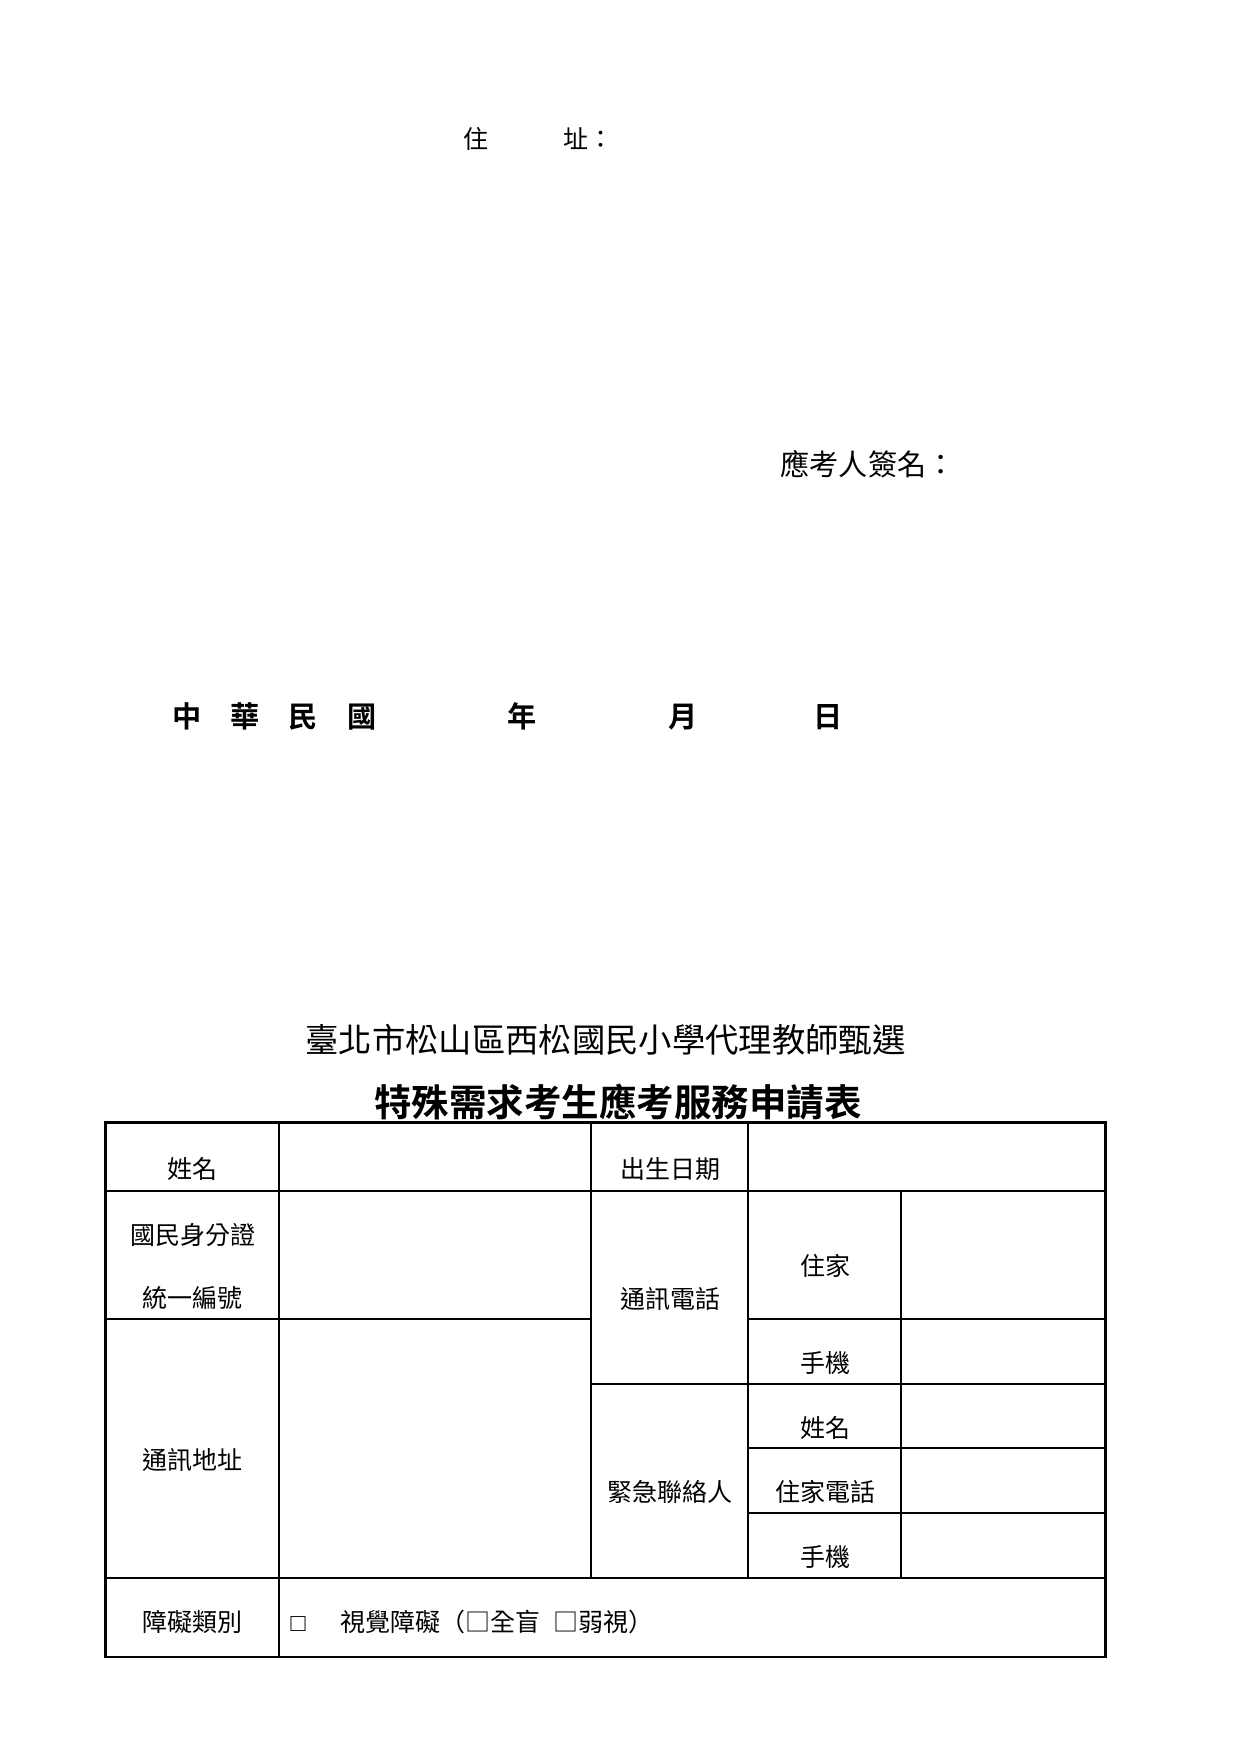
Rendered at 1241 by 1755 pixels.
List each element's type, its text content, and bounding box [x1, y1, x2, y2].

text 特殊需求考生應考服務申請表 [114, 1058, 1122, 1121]
table_cell 緊急聯絡人 [592, 1385, 747, 1577]
table_header 出生日期 [592, 1124, 747, 1190]
table_cell [902, 1320, 1104, 1382]
table_cell 姓名 [749, 1385, 900, 1447]
table_cell □ 視覺障礙（□全盲 □弱視） [280, 1579, 1104, 1656]
table_cell [902, 1385, 1104, 1447]
table_cell [902, 1514, 1104, 1577]
text 臺北市松山區西松國民小學代理教師甄選 [89, 996, 1122, 1058]
table_cell 住家電話 [749, 1449, 900, 1512]
text 應考人簽名： [139, 421, 1122, 483]
table_cell [902, 1192, 1104, 1317]
table_cell 國民身分證 統一編號 [107, 1192, 278, 1317]
table_cell 住家 [749, 1192, 900, 1317]
table_cell [902, 1449, 1104, 1512]
text 中 華 民 國 年 月 日 [139, 671, 1122, 733]
table_cell [280, 1192, 590, 1317]
text 住 址： [464, 96, 1122, 158]
table_header [749, 1124, 1104, 1190]
table_cell 通訊地址 [107, 1320, 278, 1577]
table_cell [280, 1320, 590, 1577]
table_header 姓名 [107, 1124, 278, 1190]
table_cell 障礙類別 [107, 1579, 278, 1656]
table_header [280, 1124, 590, 1190]
table_cell 手機 [749, 1514, 900, 1577]
table_cell 通訊電話 [592, 1192, 747, 1382]
table_cell 手機 [749, 1320, 900, 1382]
